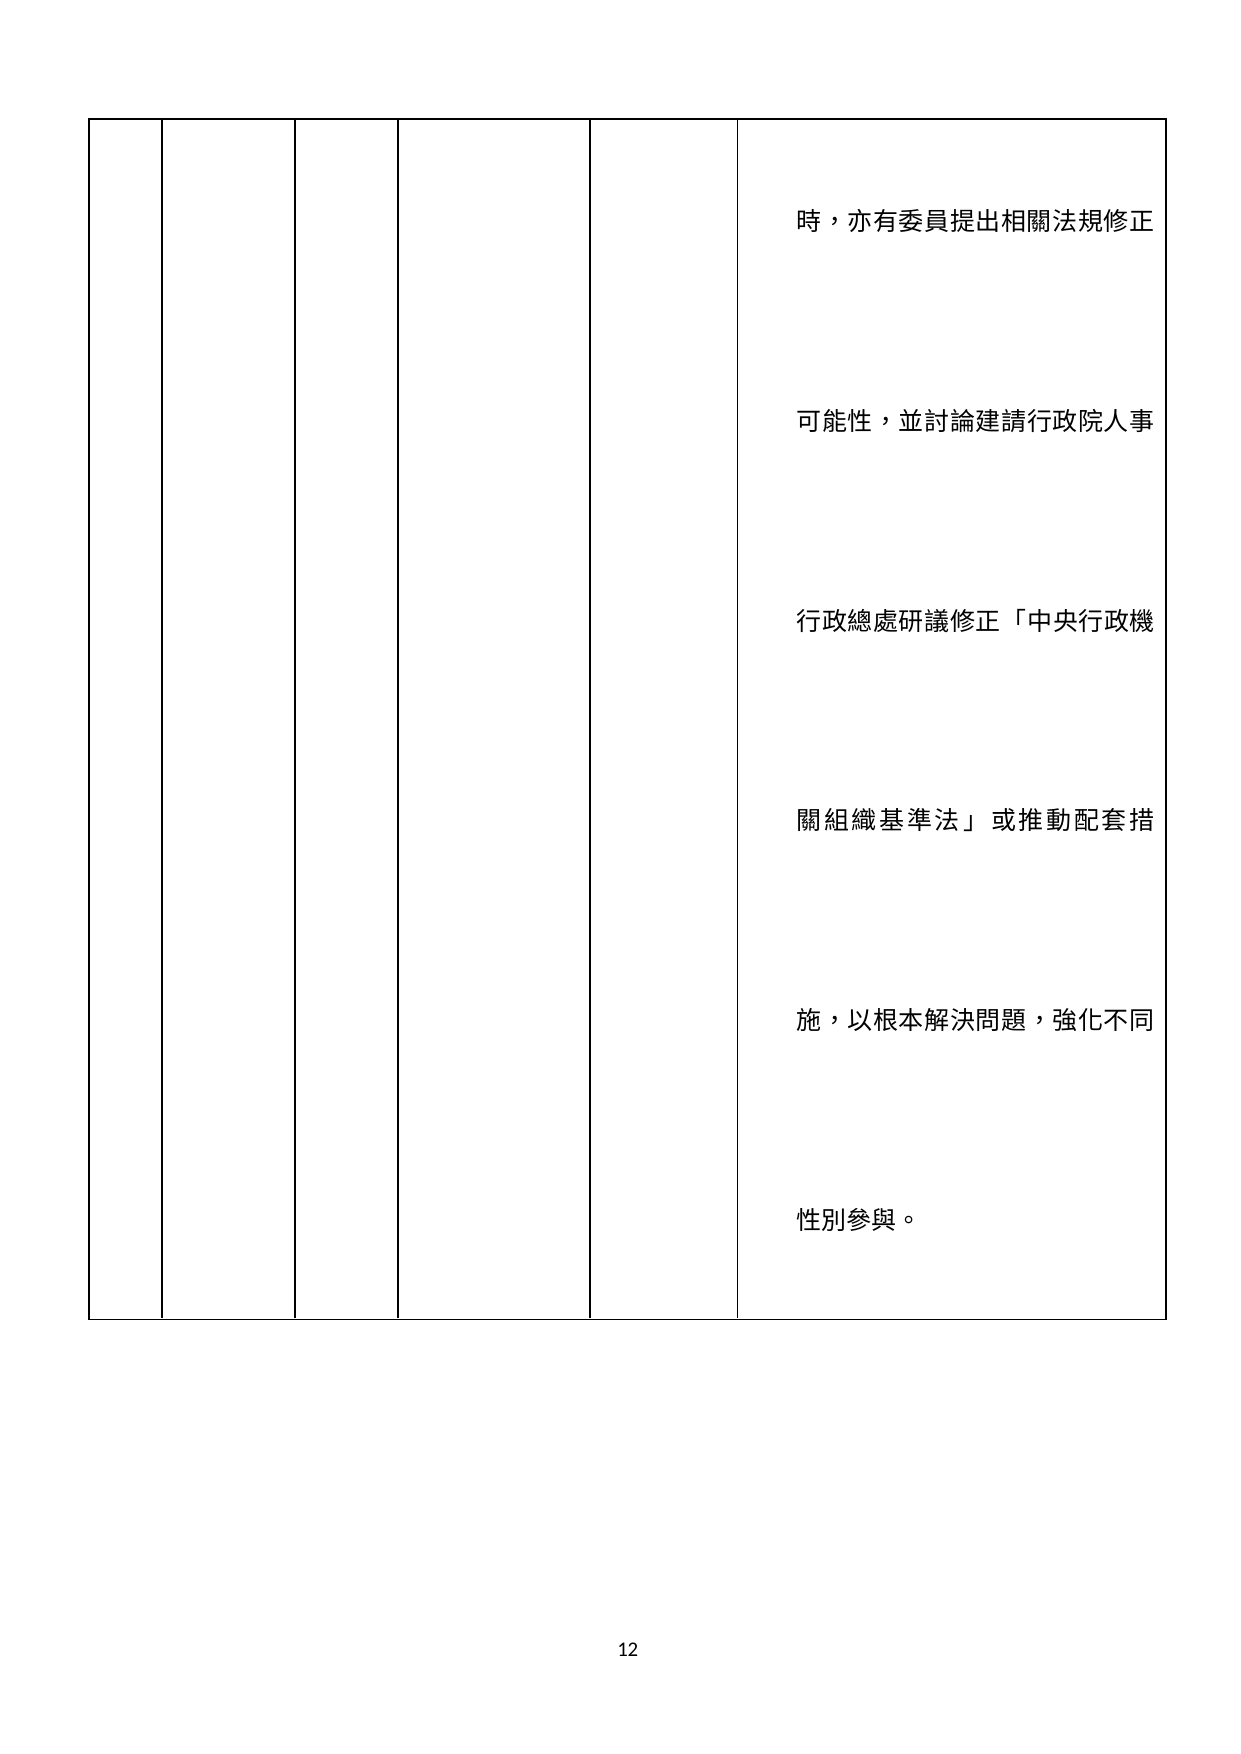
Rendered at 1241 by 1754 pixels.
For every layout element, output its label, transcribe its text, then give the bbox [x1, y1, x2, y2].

table_cell █達成:本項議題之績效指標均已完成 年度成果： 本會及所屬機關委員會計13個，包括人事室（本會委員會、人事甄審及考績委員會、性別平等專案小組、性騷擾防治申訴評議委員會）、秘書室（安全及衛生防護小組、勞工退休準備金監督委員會）、政風室（廉政會報）、資訊室（111年度國家發展委會資料開放諮詢小組）、本會所屬檔案局（國家檔案管理委員會、國家發展委員會檔案管理局檔案保存價值鑑定委員會、國家發展委員會檔案管理局性騷擾防治申訴評議委員會、勞工退休準備金監督委員會、人事甄審及考績委員會）。 本會檔案局之「勞工退休準備金監督委員會」及「人事甄審及考績委員會」因機關組織結構因素（技工、工友人數偏低且逐年減少、男性員工人數過低等）不予納入目標值計算，故以11個委員會計算。 111年本會及所屬機關委員會委員任一性別比率達40%計有9個，達成率為82%，業達成111年績效目標。 未達成目標為本會廉政會報及本會委員會。說明如下: 廉政會報：由本會首長、副首長及各一級單位主管組成，委員共22人，其中111年1月至8月，男性委員計13人、女性9人，符合任一性別比率達40%目標。111年9月至12月，因組成委員異動，女性降成8人，致未達任一性別比率40%目標。112年將修正本會廉政會報設置要點，擴大委員組成來源，增列機關首長指派之代表得派兼委員，俾使不同性別充分且平等參與。 本會委員會：依本會組織法第3條規定，本會置委員17人至27人，由行政院院長指定行政院政務委員、秘書長、財政部部長…等相關部會首長兼任之。故本會委員組成為組織法所明定，多屬法定當然委員，由行政院院長派任，對於本會委員組成將隨時留意女性比例，於非當然委員異動簽請改派時，提供目前委員性別比例供院長參考，並審酌會議情形邀請行政院相關業務單位女性主管及女性專家學者列席，以提升女性參與。另於本會性別平等專案小組111年度第3次會議時，亦有委員提出相關法規修正可能性，並討論建請行政院人事行政總處研議修正「中央行政機關組織基準法」或推動配套措施，以根本解決問題，強化不同性別參與。 [738, 120, 1165, 1318]
table_cell 國發會及所屬機關委員會共13個，已達成任一性別不少於三分之一計有12個。另有關本指標達成40％部分，本會檔案局之「勞工退休準備金監督委員會」及「人事甄審考績委員會之甄審或考績委員會」因組織結構因素不予納入，本會委員會計11個，已達成9個(任一性別比率達40％者占81.8％)，未來將推動以下做法，持續提升性別比例，逐年達成目標。 本會委員會部分，將本於職責於非指定委員異動簽請改派時，提供目前委員性別比例或各國女性參政現況等資料供首長參考，以逐步達到任一性別40％之比率。 其他相關委員會於出缺或改聘（派）時適時提醒相關單位及機關首長應符合任一性別比率不少於三分之一之規定，並鼓勵提高至40％以上。 [399, 120, 589, 1318]
table_cell [163, 120, 294, 1318]
table_cell [591, 120, 737, 1318]
table_cell [90, 120, 161, 1318]
table_cell [296, 120, 397, 1318]
